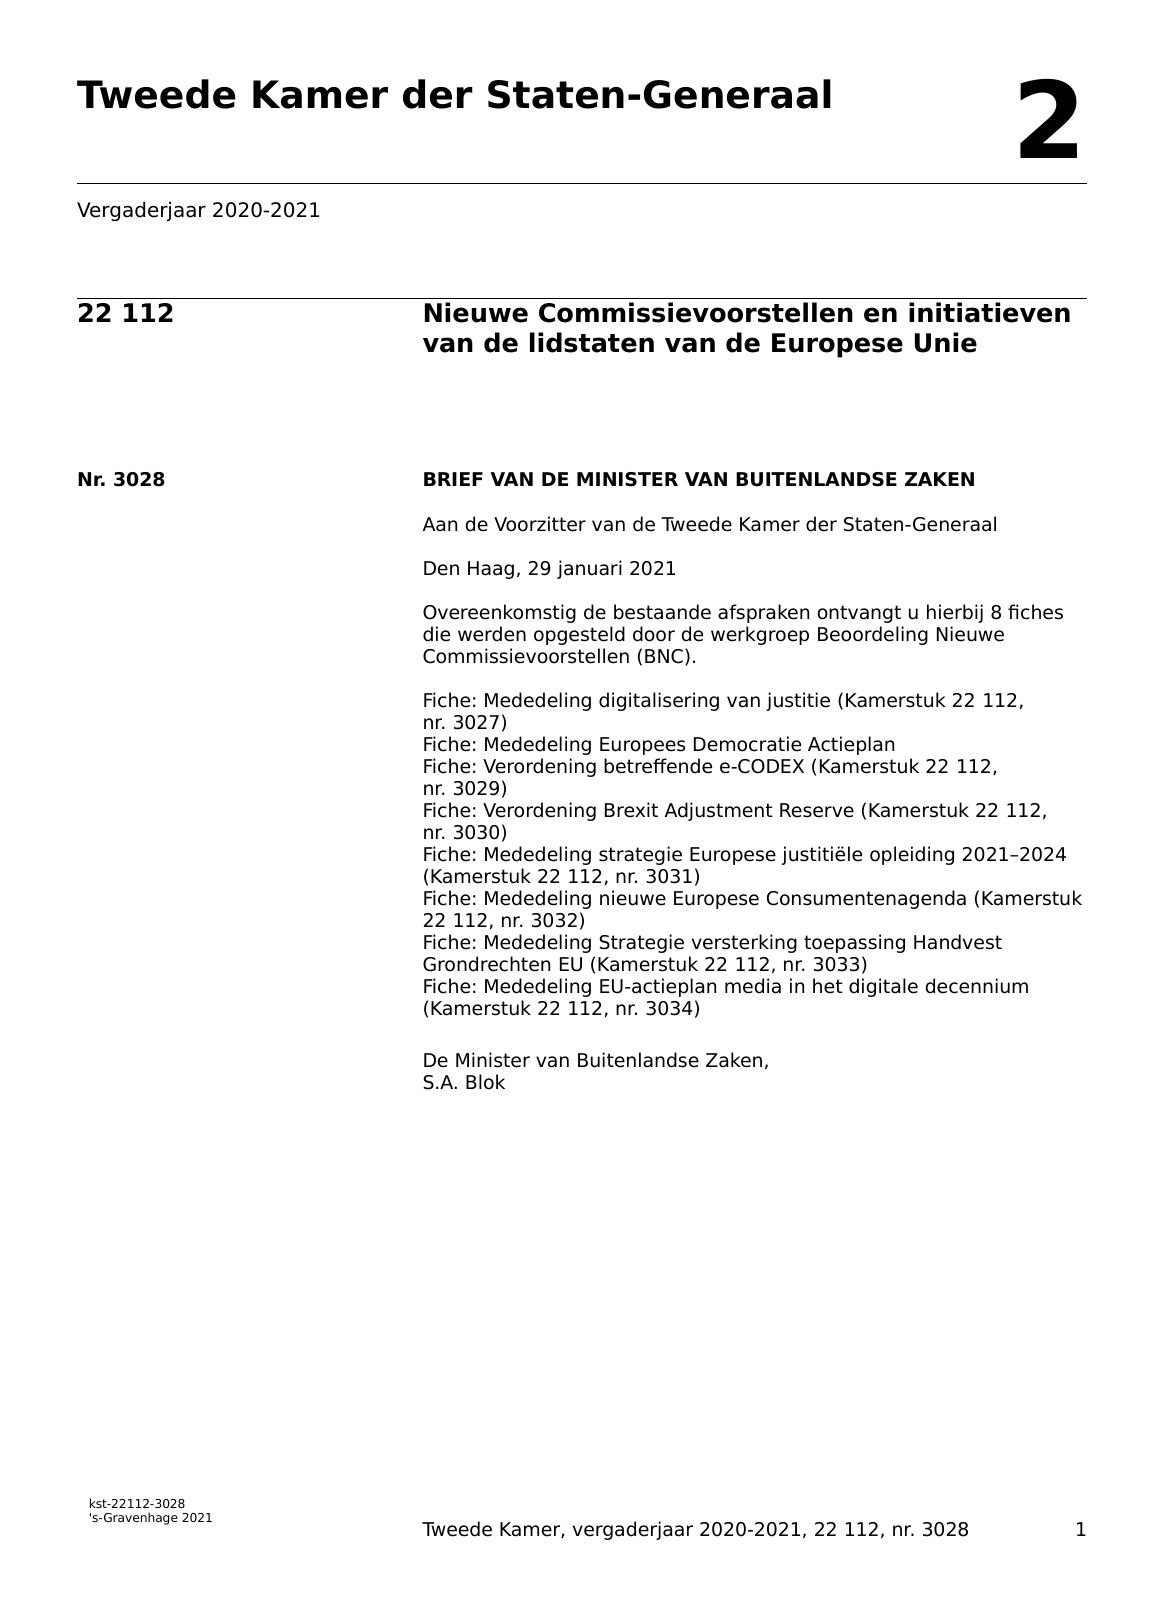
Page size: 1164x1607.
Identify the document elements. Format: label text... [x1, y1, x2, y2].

text Aan de Voorzitter van de Tweede Kamer der Staten-Generaal [422, 513, 1087, 536]
text Fiche: Verordening betreffende e-CODEX (Kamerstuk 22 112, nr. 3029) [422, 756, 1087, 800]
text Fiche: Mededeling Strategie versterking toepassing Handvest Grondrechten EU (Kamerstuk 22 112, nr. 3033) [422, 932, 1087, 976]
text De Minister van Buitenlandse Zaken, S.A. Blok [422, 1050, 1087, 1094]
text Fiche: Mededeling Europees Democratie Actieplan [422, 734, 1087, 756]
text Overeenkomstig de bestaande afspraken ontvangt u hierbij 8 fiches die werden opgesteld door de werkgroep Beoordeling Nieuwe Commissievoorstellen (BNC). [422, 602, 1087, 668]
table_header 2 [886, 59, 1087, 183]
text Fiche: Verordening Brexit Adjustment Reserve (Kamerstuk 22 112, nr. 3030) [422, 800, 1087, 844]
subtitle 22 112 Nieuwe Commissievoorstellen en initiatieven van de lidstaten van de Europese Unie [77, 299, 1087, 358]
text Fiche: Mededeling digitalisering van justitie (Kamerstuk 22 112, nr. 3027) [422, 690, 1087, 734]
text Fiche: Mededeling strategie Europese justitiële opleiding 2021–2024 (Kamerstuk 22 112, nr. 3031) [422, 844, 1087, 888]
text Fiche: Mededeling nieuwe Europese Consumentenagenda (Kamerstuk 22 112, nr. 3032) [422, 888, 1087, 932]
text kst-22112-3028 [88, 1497, 323, 1511]
text Den Haag, 29 januari 2021 [422, 558, 1087, 580]
subtitle Nr. 3028 BRIEF VAN DE MINISTER VAN BUITENLANDSE ZAKEN [77, 469, 1087, 491]
table_cell Vergaderjaar 2020-2021 [77, 184, 1087, 298]
text 's-Gravenhage 2021 [88, 1511, 323, 1525]
table_header Tweede Kamer der Staten-Generaal [77, 59, 886, 183]
text Fiche: Mededeling EU-actieplan media in het digitale decennium (Kamerstuk 22 112, nr. 3034) [422, 976, 1087, 1020]
